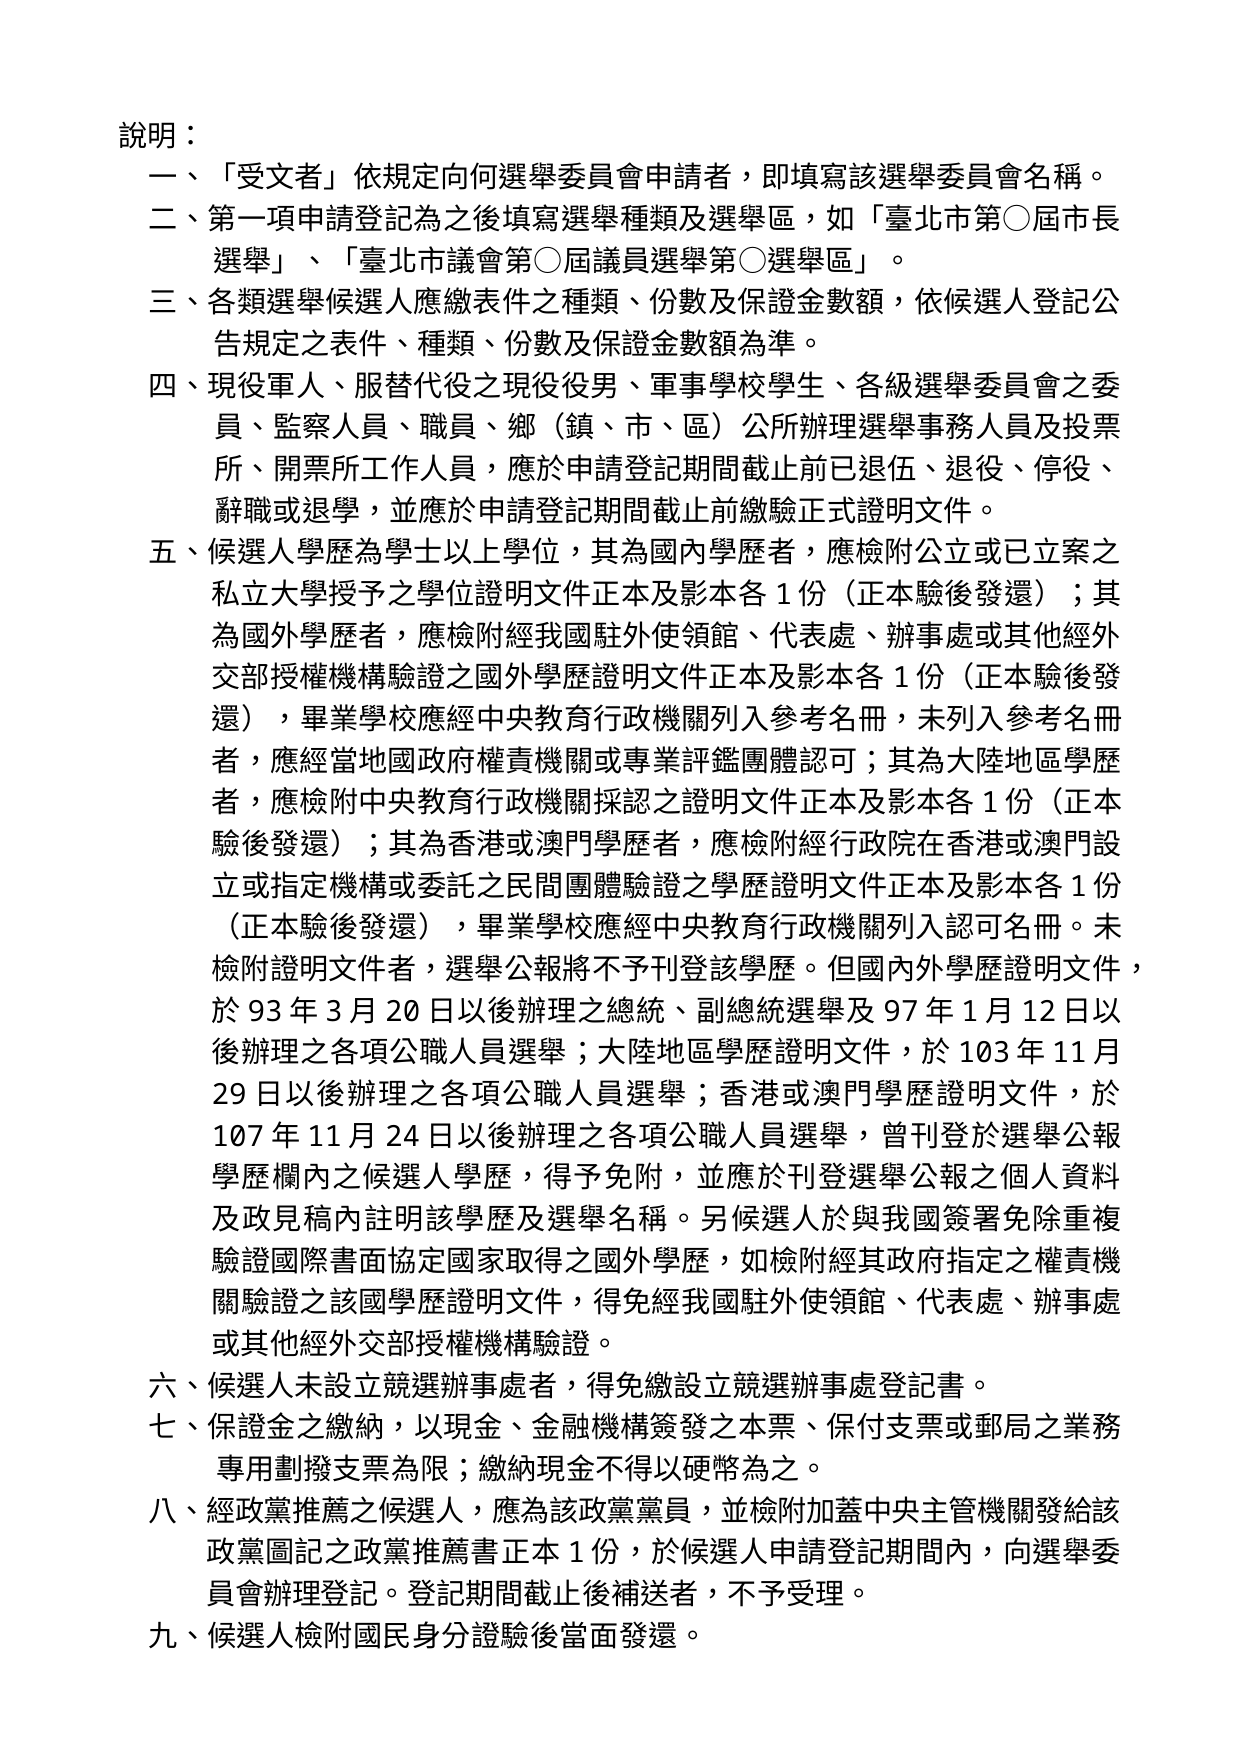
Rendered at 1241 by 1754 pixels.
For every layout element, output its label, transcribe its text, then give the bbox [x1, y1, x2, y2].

text 六、候選人未設立競選辦事處者，得免繳設立競選辦事處登記書。 [149, 1363, 1122, 1404]
text 四、現役軍人、服替代役之現役役男、軍事學校學生、各級選舉委員會之委員、監察人員、職員、鄉（鎮、市、區）公所辦理選舉事務人員及投票所、開票所工作人員，應於申請登記期間截止前已退伍、退役、停役、辭職或退學，並應於申請登記期間截止前繳驗正式證明文件。 [149, 363, 1122, 529]
text 一、「受文者」依規定向何選舉委員會申請者，即填寫該選舉委員會名稱。 [149, 154, 1122, 196]
text 七、保證金之繳納，以現金、金融機構簽發之本票、保付支票或郵局之業務專用劃撥支票為限；繳納現金不得以硬幣為之。 [149, 1404, 1122, 1488]
text 八、經政黨推薦之候選人，應為該政黨黨員，並檢附加蓋中央主管機關發給該政黨圖記之政黨推薦書正本1份，於候選人申請登記期間內，向選舉委員會辦理登記。登記期間截止後補送者，不予受理。 [148, 1488, 1122, 1613]
text 九、候選人檢附國民身分證驗後當面發還。 [149, 1613, 1122, 1654]
text 五、候選人學歷為學士以上學位，其為國內學歷者，應檢附公立或已立案之私立大學授予之學位證明文件正本及影本各1份（正本驗後發還）；其為國外學歷者，應檢附經我國駐外使領館、代表處、辦事處或其他經外交部授權機構驗證之國外學歷證明文件正本及影本各1份（正本驗後發還），畢業學校應經中央教育行政機關列入參考名冊，未列入參考名冊者，應經當地國政府權責機關或專業評鑑團體認可；其為大陸地區學歷者，應檢附中央教育行政機關採認之證明文件正本及影本各1份（正本驗後發還）；其為香港或澳門學歷者，應檢附經行政院在香港或澳門設立或指定機構或委託之民間團體驗證之學歷證明文件正本及影本各1份（正本驗後發還），畢業學校應經中央教育行政機關列入認可名冊。未檢附證明文件者，選舉公報將不予刊登該學歷。但國內外學歷證明文件，於93年3月20日以後辦理之總統、副總統選舉及97年1月12日以後辦理之各項公職人員選舉；大陸地區學歷證明文件，於103年11月29日以後辦理之各項公職人員選舉；香港或澳門學歷證明文件，於107年11月24日以後辦理之各項公職人員選舉，曾刊登於選舉公報學歷欄內之候選人學歷，得予免附，並應於刊登選舉公報之個人資料及政見稿內註明該學歷及選舉名稱。另候選人於與我國簽署免除重複驗證國際書面協定國家取得之國外學歷，如檢附經其政府指定之權責機關驗證之該國學歷證明文件，得免經我國駐外使領館、代表處、辦事處或其他經外交部授權機構驗證。 [149, 529, 1122, 1363]
text 二、第一項申請登記為之後填寫選舉種類及選舉區，如「臺北市第○屆市長選舉」、「臺北市議會第○屆議員選舉第○選舉區」。 [149, 196, 1122, 279]
text 三、各類選舉候選人應繳表件之種類、份數及保證金數額，依候選人登記公告規定之表件、種類、份數及保證金數額為準。 [149, 279, 1122, 363]
text 說明： [118, 113, 1122, 154]
